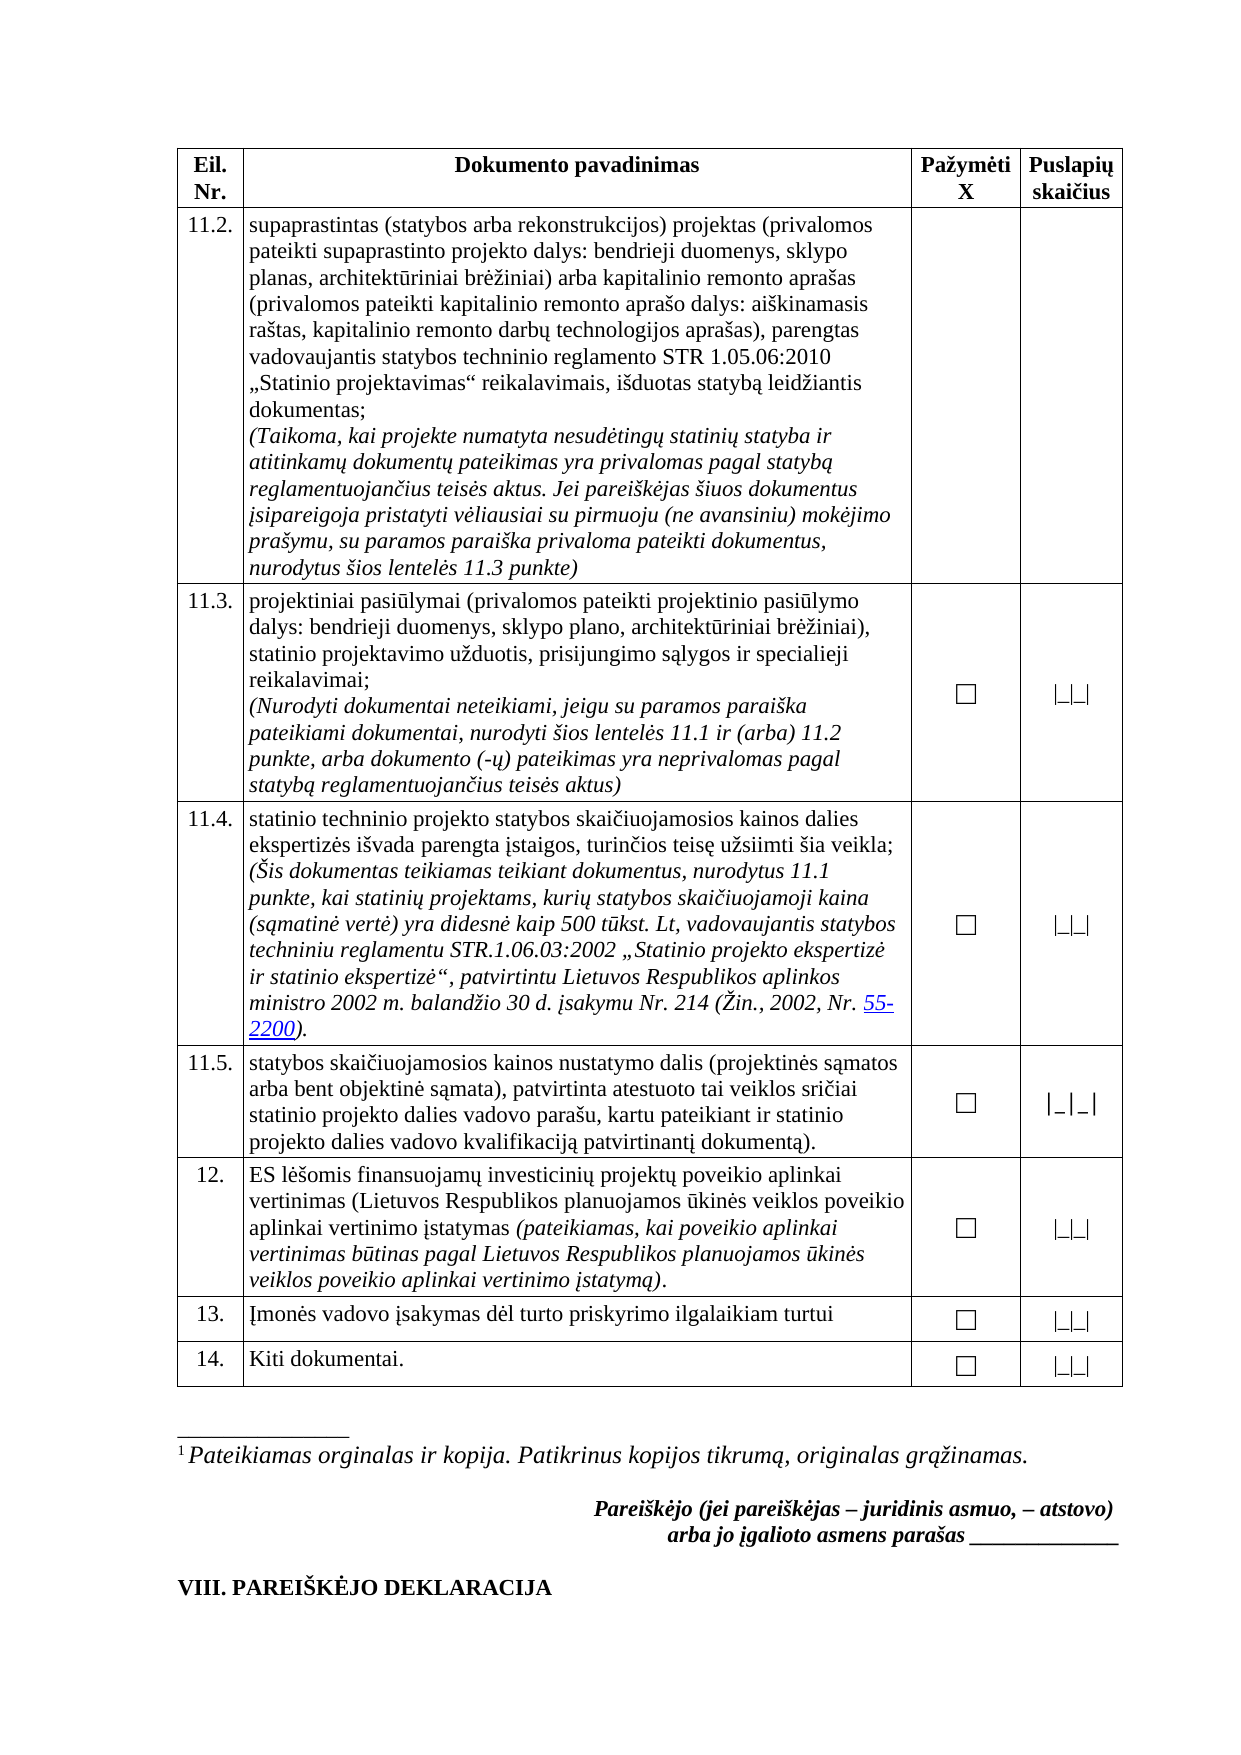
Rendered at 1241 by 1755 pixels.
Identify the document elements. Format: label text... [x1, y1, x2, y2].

text 1 Pateikiamas orginalas ir kopija. Patikrinus kopijos tikrumą, originalas grąžinamas. [177, 1440, 1122, 1469]
table_cell |_|_| [1021, 802, 1122, 1045]
table_cell |_|_| [1021, 1046, 1122, 1157]
table_cell Kiti dokumentai. [244, 1342, 911, 1386]
table_cell [912, 208, 1020, 583]
table_cell 14. [178, 1342, 243, 1386]
table_cell projektiniai pasiūlymai (privalomos pateikti projektinio pasiūlymo dalys: bendrieji duomenys, sklypo plano, architektūriniai brėžiniai), statinio projektavimo užduotis, prisijungimo sąlygos ir specialieji reikalavimai; (Nurodyti dokumentai neteikiami, jeigu su paramos paraiška pateikiami dokumentai, nurodyti šios lentelės 11.1 ir (arba) 11.2 punkte, arba dokumento (-ų) pateikimas yra neprivalomas pagal statybą reglamentuojančius teisės aktus) [244, 584, 911, 801]
table_cell □ [912, 1158, 1020, 1296]
table_cell |_|_| [1021, 584, 1122, 801]
table_cell Įmonės vadovo įsakymas dėl turto priskyrimo ilgalaikiam turtui [244, 1297, 911, 1341]
table_cell □ [912, 584, 1020, 801]
table_cell □ [912, 802, 1020, 1045]
table_cell 13. [178, 1297, 243, 1341]
text arba jo įgalioto asmens parašas _____________ [177, 1521, 1122, 1548]
table_cell 11.4. [178, 802, 243, 1045]
table_cell □ [912, 1297, 1020, 1341]
table_cell |_|_| [1021, 1342, 1122, 1386]
table_cell □ [912, 1046, 1020, 1157]
table_cell 11.3. [178, 584, 243, 801]
table_cell statinio techninio projekto statybos skaičiuojamosios kainos dalies ekspertizės išvada parengta įstaigos, turinčios teisę užsiimti šia veikla; (Šis dokumentas teikiamas teikiant dokumentus, nurodytus 11.1 punkte, kai statinių projektams, kurių statybos skaičiuojamoji kaina (sąmatinė vertė) yra didesnė kaip 500 tūkst. Lt, vadovaujantis statybos techniniu reglamentu STR.1.06.03:2002 „Statinio projekto ekspertizė ir statinio ekspertizė“, patvirtintu Lietuvos Respublikos aplinkos ministro 2002 m. balandžio 30 d. įsakymu Nr. 214 (Žin., 2002, Nr. 55-2200). [244, 802, 911, 1045]
table_cell |_|_| [1021, 1297, 1122, 1341]
table_cell [1021, 208, 1122, 583]
table_header Eil. Nr. [178, 149, 243, 207]
table_header Dokumento pavadinimas [244, 149, 911, 207]
table_header Pažymėti X [912, 149, 1020, 207]
text VIII. PAREIŠKĖJO DEKLARACIJA [177, 1574, 1122, 1600]
table_header Puslapių skaičius [1021, 149, 1122, 207]
table_cell 12. [178, 1158, 243, 1296]
text Pareiškėjo (jei pareiškėjas – juridinis asmuo, – atstovo) [177, 1495, 1122, 1521]
table_cell |_|_| [1021, 1158, 1122, 1296]
text _______________ [177, 1413, 1122, 1440]
table_cell 11.2. [178, 208, 243, 583]
table_cell statybos skaičiuojamosios kainos nustatymo dalis (projektinės sąmatos arba bent objektinė sąmata), patvirtinta atestuoto tai veiklos sričiai statinio projekto dalies vadovo parašu, kartu pateikiant ir statinio projekto dalies vadovo kvalifikaciją patvirtinantį dokumentą). [244, 1046, 911, 1157]
table_cell □ [912, 1342, 1020, 1386]
table_cell ES lėšomis finansuojamų investicinių projektų poveikio aplinkai vertinimas (Lietuvos Respublikos planuojamos ūkinės veiklos poveikio aplinkai vertinimo įstatymas (pateikiamas, kai poveikio aplinkai vertinimas būtinas pagal Lietuvos Respublikos planuojamos ūkinės veiklos poveikio aplinkai vertinimo įstatymą). [244, 1158, 911, 1296]
table_cell supaprastintas (statybos arba rekonstrukcijos) projektas (privalomos pateikti supaprastinto projekto dalys: bendrieji duomenys, sklypo planas, architektūriniai brėžiniai) arba kapitalinio remonto aprašas (privalomos pateikti kapitalinio remonto aprašo dalys: aiškinamasis raštas, kapitalinio remonto darbų technologijos aprašas), parengtas vadovaujantis statybos techninio reglamento STR 1.05.06:2010 „Statinio projektavimas“ reikalavimais, išduotas statybą leidžiantis dokumentas; (Taikoma, kai projekte numatyta nesudėtingų statinių statyba ir atitinkamų dokumentų pateikimas yra privalomas pagal statybą reglamentuojančius teisės aktus. Jei pareiškėjas šiuos dokumentus įsipareigoja pristatyti vėliausiai su pirmuoju (ne avansiniu) mokėjimo prašymu, su paramos paraiška privaloma pateikti dokumentus, nurodytus šios lentelės 11.3 punkte) [244, 208, 911, 583]
table_cell 11.5. [178, 1046, 243, 1157]
